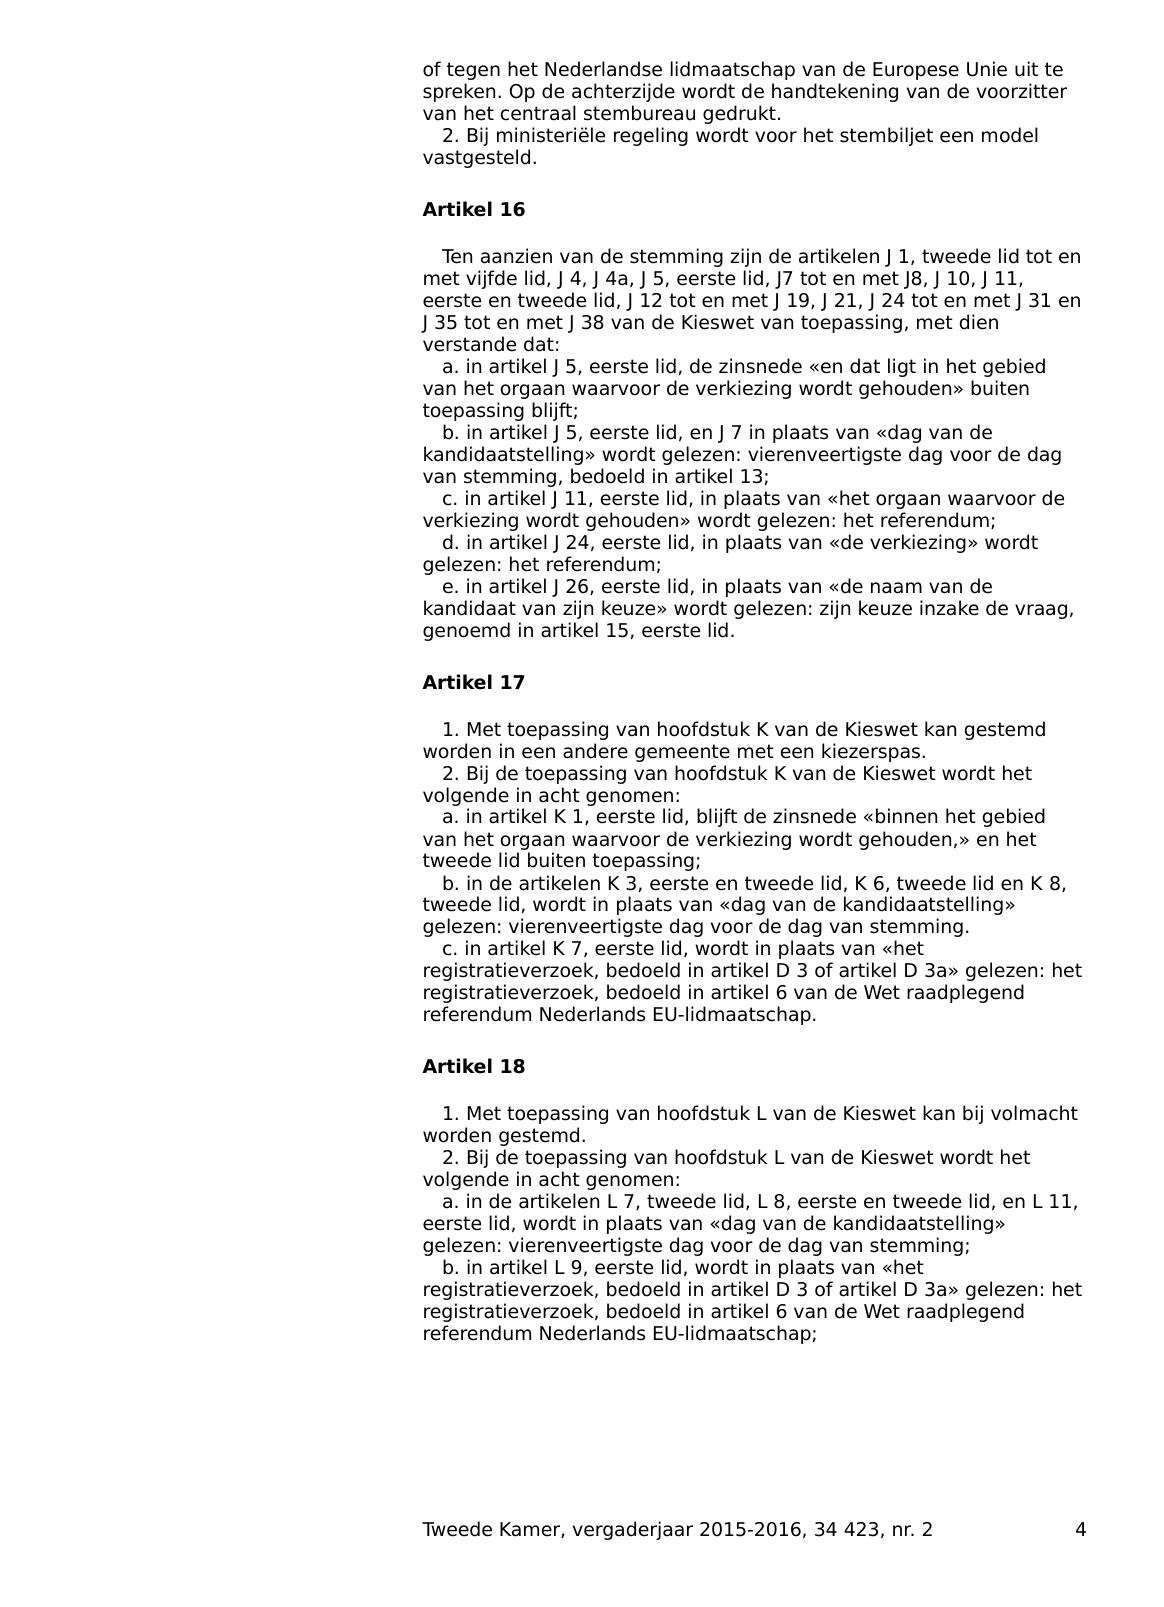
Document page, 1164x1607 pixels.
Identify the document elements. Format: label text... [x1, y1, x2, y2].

text b. in artikel J 5, eerste lid, en J 7 in plaats van «dag van de kandidaatstelling» wordt gelezen: vierenveertigste dag voor de dag van stemming, bedoeld in artikel 13; [422, 422, 1087, 488]
text e. in artikel J 26, eerste lid, in plaats van «de naam van de kandidaat van zijn keuze» wordt gelezen: zijn keuze inzake de vraag, genoemd in artikel 15, eerste lid. [422, 576, 1087, 642]
subtitle Artikel 18 [422, 1056, 1087, 1078]
text 1. Met toepassing van hoofdstuk L van de Kieswet kan bij volmacht worden gestemd. [422, 1103, 1087, 1147]
subtitle Artikel 16 [422, 199, 1087, 221]
text c. in artikel J 11, eerste lid, in plaats van «het orgaan waarvoor de verkiezing wordt gehouden» wordt gelezen: het referendum; [422, 488, 1087, 532]
text b. in de artikelen K 3, eerste en tweede lid, K 6, tweede lid en K 8, tweede lid, wordt in plaats van «dag van de kandidaatstelling» gelezen: vierenveertigste dag voor de dag van stemming. [422, 872, 1087, 938]
text of tegen het Nederlandse lidmaatschap van de Europese Unie uit te spreken. Op de achterzijde wordt de handtekening van de voorzitter van het centraal stembureau gedrukt. [422, 59, 1087, 125]
text a. in artikel K 1, eerste lid, blijft de zinsnede «binnen het gebied van het orgaan waarvoor de verkiezing wordt gehouden,» en het tweede lid buiten toepassing; [422, 806, 1087, 872]
text a. in de artikelen L 7, tweede lid, L 8, eerste en tweede lid, en L 11, eerste lid, wordt in plaats van «dag van de kandidaatstelling» gelezen: vierenveertigste dag voor de dag van stemming; [422, 1191, 1087, 1257]
text Ten aanzien van de stemming zijn de artikelen J 1, tweede lid tot en met vijfde lid, J 4, J 4a, J 5, eerste lid, J7 tot en met J8, J 10, J 11, eerste en tweede lid, J 12 tot en met J 19, J 21, J 24 tot en met J 31 en J 35 tot en met J 38 van de Kieswet van toepassing, met dien verstande dat: [422, 246, 1087, 356]
text 2. Bij de toepassing van hoofdstuk L van de Kieswet wordt het volgende in acht genomen: [422, 1147, 1087, 1191]
text c. in artikel K 7, eerste lid, wordt in plaats van «het registratieverzoek, bedoeld in artikel D 3 of artikel D 3a» gelezen: het registratieverzoek, bedoeld in artikel 6 van de Wet raadplegend referendum Nederlands EU-lidmaatschap. [422, 938, 1087, 1026]
text 2. Bij ministeriële regeling wordt voor het stembiljet een model vastgesteld. [422, 125, 1087, 169]
subtitle Artikel 17 [422, 672, 1087, 693]
text d. in artikel J 24, eerste lid, in plaats van «de verkiezing» wordt gelezen: het referendum; [422, 532, 1087, 576]
text b. in artikel L 9, eerste lid, wordt in plaats van «het registratieverzoek, bedoeld in artikel D 3 of artikel D 3a» gelezen: het registratieverzoek, bedoeld in artikel 6 van de Wet raadplegend referendum Nederlands EU-lidmaatschap; [422, 1257, 1087, 1345]
text 2. Bij de toepassing van hoofdstuk K van de Kieswet wordt het volgende in acht genomen: [422, 762, 1087, 806]
text a. in artikel J 5, eerste lid, de zinsnede «en dat ligt in het gebied van het orgaan waarvoor de verkiezing wordt gehouden» buiten toepassing blijft; [422, 356, 1087, 422]
text 1. Met toepassing van hoofdstuk K van de Kieswet kan gestemd worden in een andere gemeente met een kiezerspas. [422, 718, 1087, 762]
